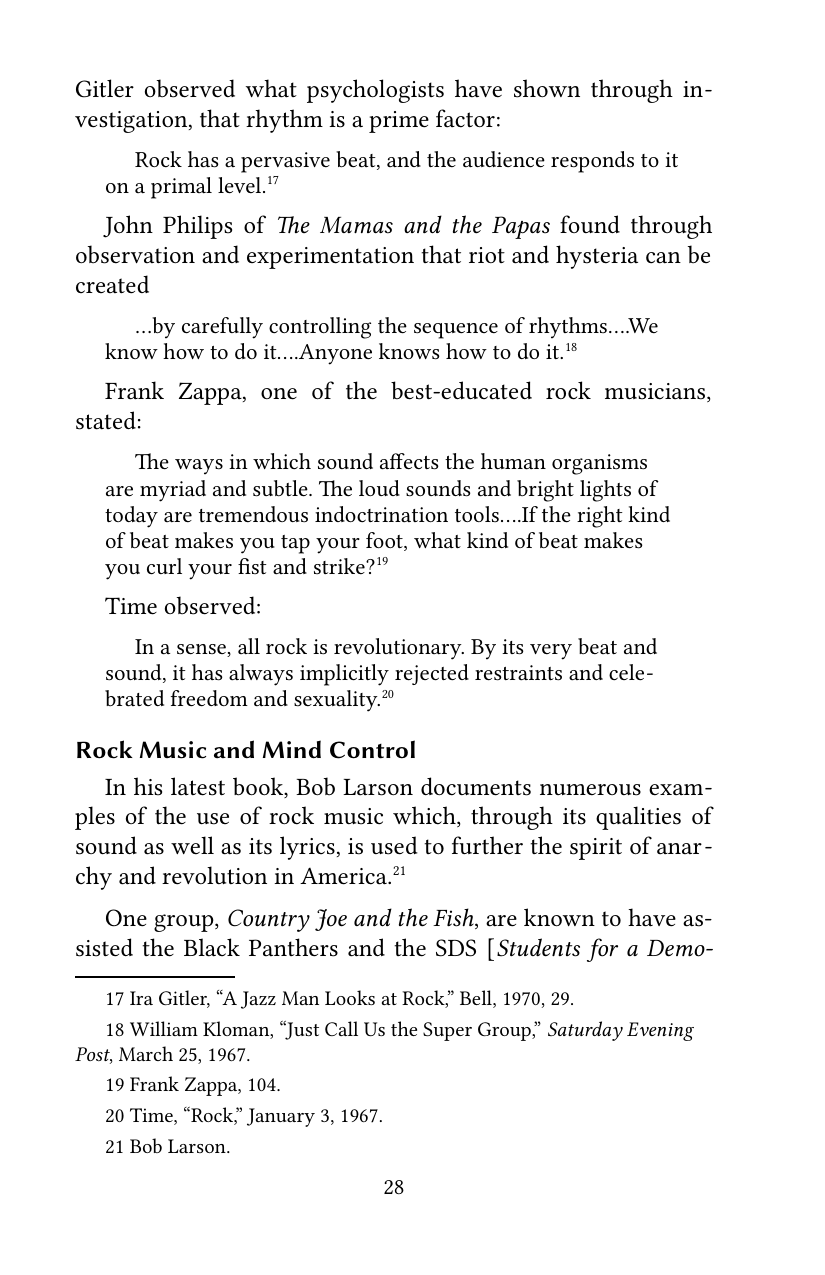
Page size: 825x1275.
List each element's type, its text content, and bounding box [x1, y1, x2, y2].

text William Kloman, “Just Call Us the Super Group,” Saturday Evening Post, March 25, 1967. [75, 1017, 712, 1066]
text ...by carefully controlling the sequence of rhythms....We know how to do it....Anyone knows how to do it. [105, 313, 682, 365]
text The ways in which sound affects the human organisms are myriad and subtle. The loud sounds and bright lights of today are tremendous indoctrination tools....If the right kind of beat makes you tap your foot, what kind of beat makes you curl your fist and strike? [105, 449, 682, 580]
text One group, Country Joe and the Fish, are known to have as-sisted the Black Panthers and the SDS [Students for a Demo­ [75, 904, 712, 963]
text Time observed: [75, 592, 712, 621]
subtitle Rock Music and Mind Control [75, 737, 712, 765]
text Gitler observed what psychologists have shown through in­vestigation, that rhythm is a prime factor: [75, 75, 712, 133]
text In his latest book, Bob Larson documents numerous exam­ples of the use of rock music which, through its qualities of sound as well as its lyrics, is used to further the spirit of anar­chy and revolution in America. [75, 772, 712, 891]
text Bob Larson. [75, 1135, 712, 1159]
text Time, “Rock,” January 3, 1967. [75, 1104, 712, 1128]
text Ira Gitler, “A Jazz Man Looks at Rock,” Bell, 1970, 29. [75, 986, 712, 1010]
text John Philips of The Mamas and the Papas found through observation and experimentation that riot and hysteria can be created [75, 211, 712, 299]
text Rock has a pervasive beat, and the audience responds to it on a primal level. [105, 147, 682, 199]
text Frank Zappa, one of the best-educated rock musicians, stated: [75, 377, 712, 436]
text In a sense, all rock is revolutionary. By its very beat and sound, it has always implicitly rejected restraints and cele­brated freedom and sexuality. [105, 634, 682, 712]
text Frank Zappa, 104. [75, 1073, 712, 1097]
